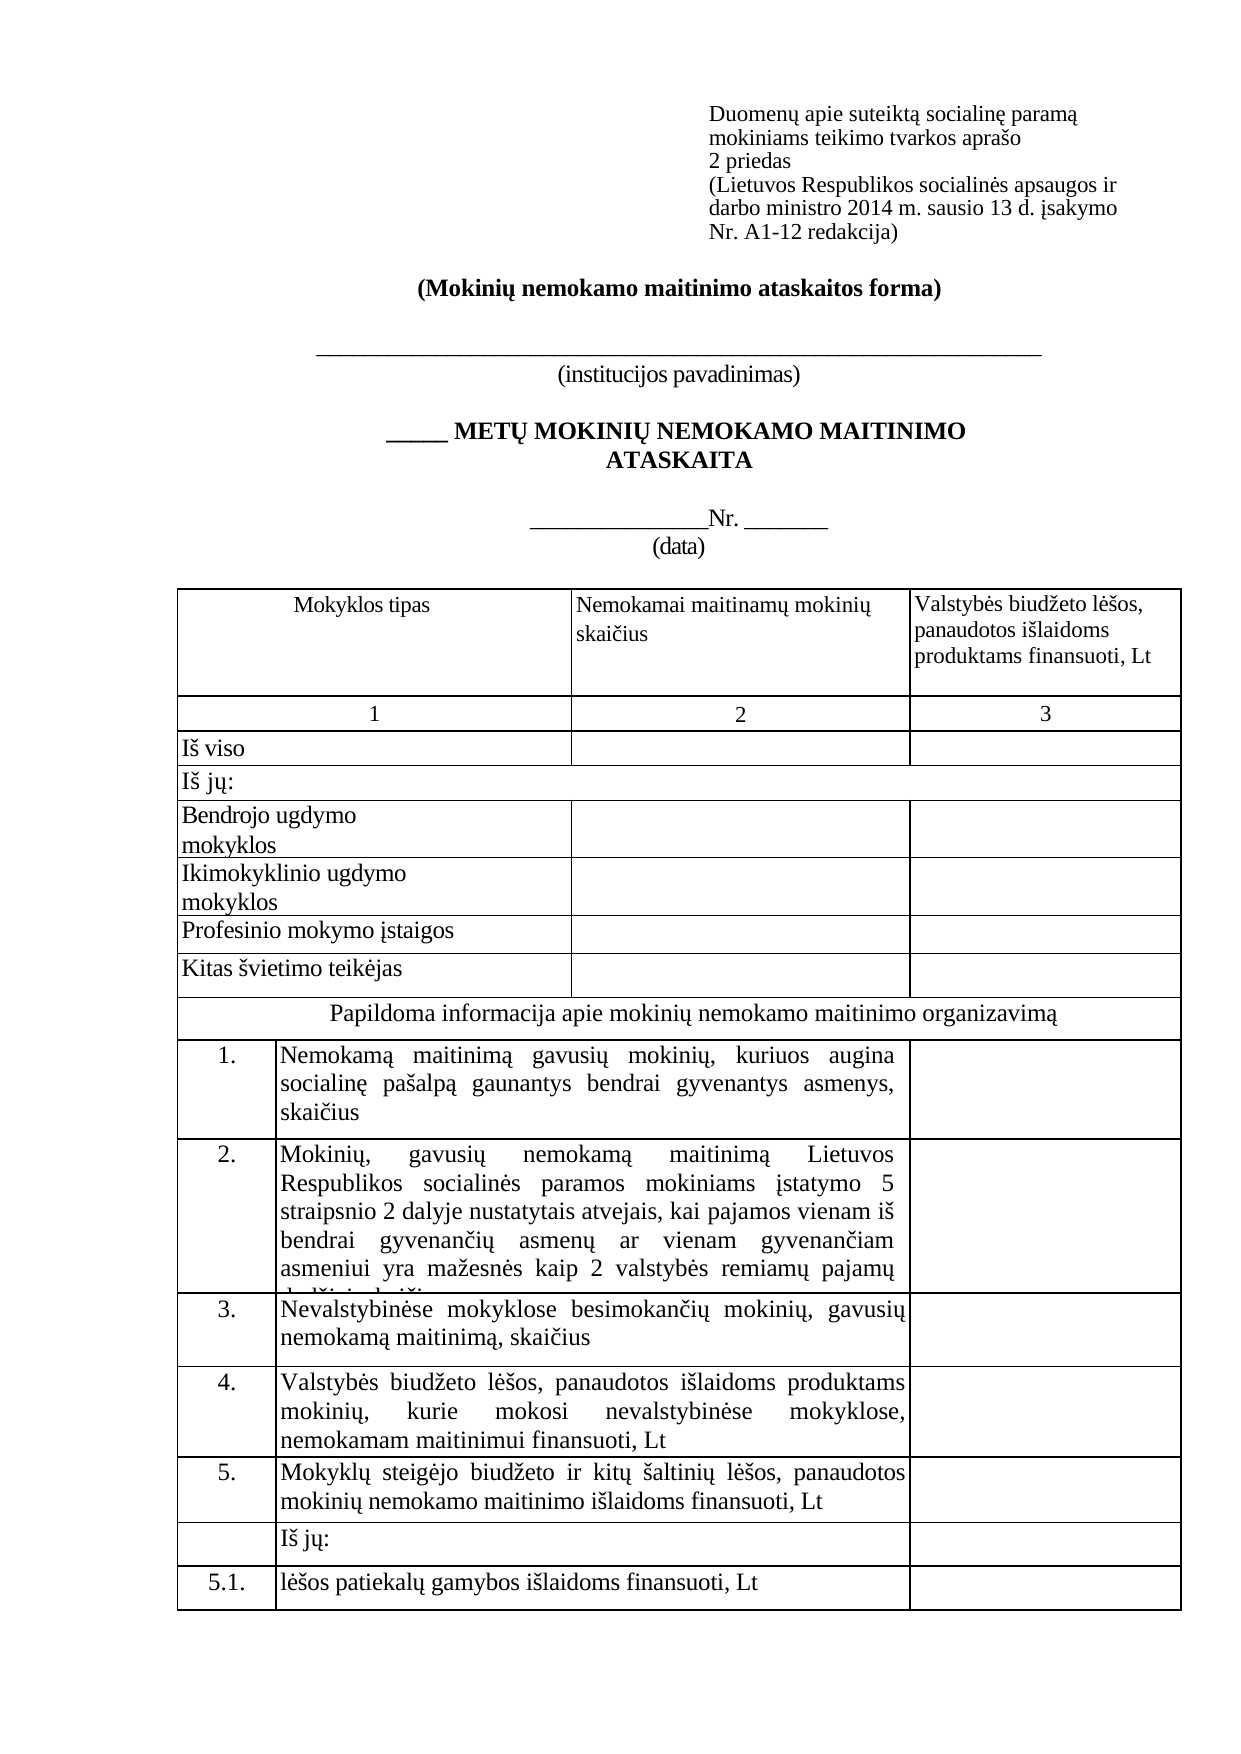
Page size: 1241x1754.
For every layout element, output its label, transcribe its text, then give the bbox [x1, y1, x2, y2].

table_cell 5.1. [178, 1567, 275, 1609]
table_cell 4. [178, 1367, 275, 1456]
text mokiniams teikimo tvarkos aprašo [709, 126, 1141, 150]
table_cell [911, 1523, 1180, 1565]
text _____________________________________________________________ [177, 330, 1181, 359]
table_cell [911, 1041, 1180, 1138]
table_cell Nevalstybinėse mokyklose besimokančių mokinių, gavusių nemokamą maitinimą, skaičius [277, 1294, 909, 1366]
text (institucijos pavadinimas) [177, 359, 1181, 388]
text (Lietuvos Respublikos socialinės apsaugos ir [709, 173, 1141, 197]
table_header Mokyklos tipas [178, 590, 571, 695]
table_cell [572, 732, 909, 765]
table_cell lėšos patiekalų gamybos išlaidoms finansuoti, Lt [277, 1567, 909, 1609]
text 2 priedas [709, 150, 1141, 173]
table_cell [911, 1140, 1180, 1292]
table_cell [178, 1523, 275, 1565]
table_cell [911, 1567, 1180, 1609]
table_cell [911, 1367, 1180, 1456]
table_cell 5. [178, 1458, 275, 1521]
table_cell Nemokamą maitinimą gavusių mokinių, kuriuos augina socialinę pašalpą gaunantys bendrai gyvenantys asmenys, skaičius [277, 1041, 909, 1138]
table_cell 3 [911, 697, 1180, 730]
table_cell [572, 916, 909, 953]
table_cell Bendrojo ugdymo mokyklos [537, 801, 571, 857]
text _______________Nr. _______ [177, 503, 1181, 531]
table_cell [911, 954, 1180, 997]
table_cell 1. [178, 1041, 275, 1138]
text ATASKAITA [177, 445, 1181, 474]
table_cell 1 [178, 697, 571, 730]
table_cell 3. [178, 1294, 275, 1366]
text (data) [177, 531, 1181, 560]
text Duomenų apie suteiktą socialinę paramą [709, 103, 1141, 126]
table_cell Iš jų: [178, 766, 1180, 799]
text (Mokinių nemokamo maitinimo ataskaitos forma) [177, 273, 1181, 301]
table_header Nemokamai maitinamų mokinių skaičius [572, 590, 909, 695]
table_cell [911, 801, 1180, 857]
table_cell [911, 1458, 1180, 1521]
text _____ METŲ MOKINIŲ NEMOKAMO MAITINIMO [177, 416, 1181, 445]
table_cell 2 [572, 697, 909, 730]
table_cell Profesinio mokymo įstaigos [178, 916, 571, 953]
table_cell Papildoma informacija apie mokinių nemokamo maitinimo organizavimą [178, 998, 1180, 1039]
table_cell Mokyklų steigėjo biudžeto ir kitų šaltinių lėšos, panaudotos mokinių nemokamo maitinimo išlaidoms finansuoti, Lt [277, 1458, 909, 1521]
table_cell 2. [178, 1140, 275, 1292]
table_cell Valstybės biudžeto lėšos, panaudotos išlaidoms produktams mokinių, kurie mokosi nevalstybinėse mokyklose, nemokamam maitinimui finansuoti, Lt [277, 1367, 909, 1456]
table_cell [911, 732, 1180, 765]
table_cell [572, 858, 909, 914]
table_cell [911, 916, 1180, 953]
table_cell [572, 954, 909, 997]
table_cell [911, 1294, 1180, 1366]
text Nr. A1-12 redakcija) [709, 220, 1141, 244]
table_cell Iš viso [178, 732, 571, 765]
text darbo ministro 2014 m. sausio 13 d. įsakymo [709, 197, 1141, 220]
table_cell Iš jų: [277, 1523, 909, 1565]
table_cell [572, 801, 909, 857]
table_cell [911, 858, 1180, 914]
